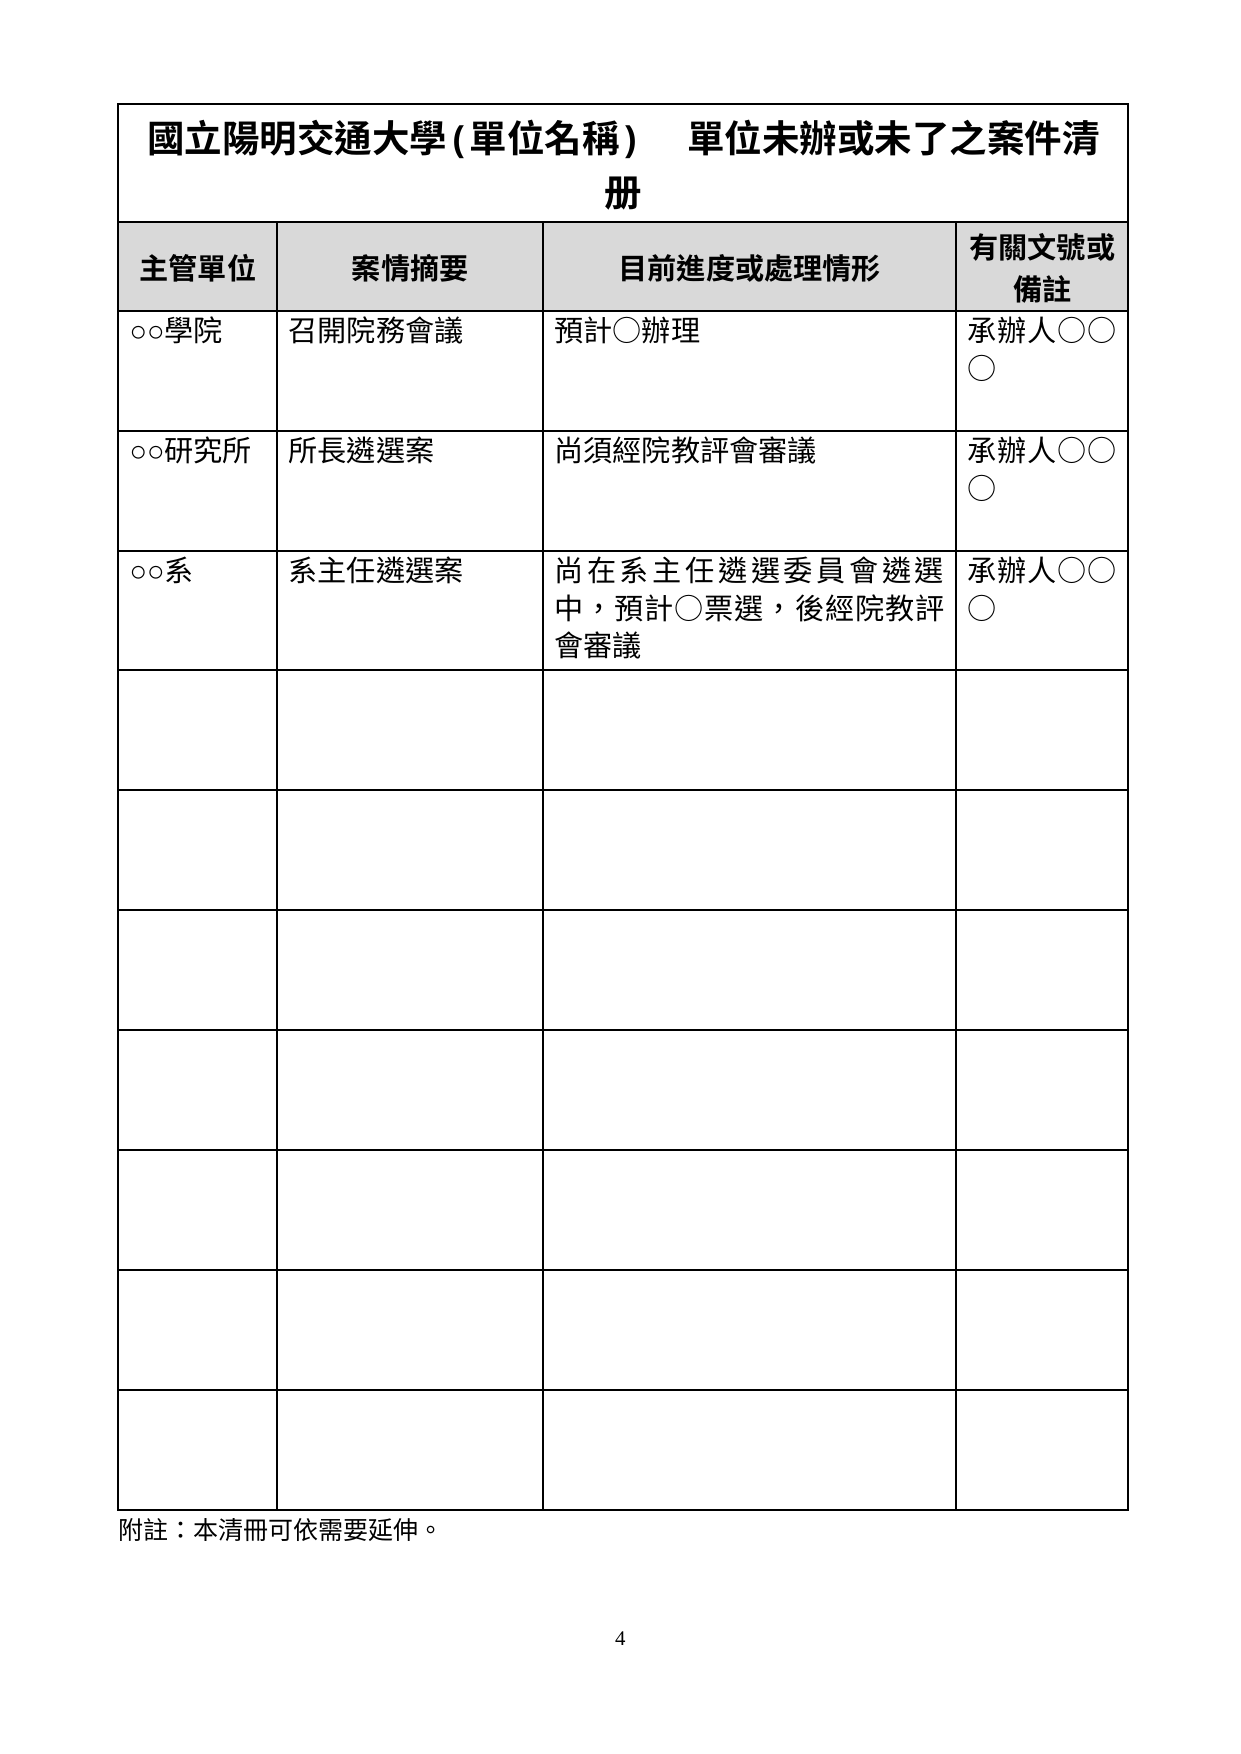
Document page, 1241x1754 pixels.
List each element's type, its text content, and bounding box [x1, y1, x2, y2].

table_cell 承辦人○○○ [957, 552, 1127, 669]
table_cell [544, 1391, 955, 1509]
table_cell [544, 911, 955, 1029]
table_cell [119, 1151, 276, 1269]
table_cell ○○研究所 [119, 432, 276, 549]
table_cell [278, 1031, 542, 1149]
table_cell [278, 1391, 542, 1509]
table_cell [278, 1151, 542, 1269]
table_cell 案情摘要 [278, 223, 542, 310]
table_cell 尚在系主任遴選委員會遴選中，預計○票選，後經院教評會審議 [544, 552, 955, 669]
table_cell 召開院務會議 [278, 312, 542, 429]
table_cell [119, 911, 276, 1029]
table_cell [278, 911, 542, 1029]
table_cell [544, 1271, 955, 1389]
text 附註：本清冊可依需要延伸。 [118, 1511, 1122, 1547]
table_cell [544, 1151, 955, 1269]
table_cell 目前進度或處理情形 [544, 223, 955, 310]
table_cell [278, 1271, 542, 1389]
table_cell [957, 1271, 1127, 1389]
table_cell 主管單位 [119, 223, 276, 310]
table_cell [957, 911, 1127, 1029]
table_header 國立陽明交通大學(單位名稱) 單位未辦或未了之案件清册 [119, 105, 1127, 221]
table_cell ○○學院 [119, 312, 276, 429]
table_cell 預計○辦理 [544, 312, 955, 429]
table_cell [119, 1271, 276, 1389]
table_cell [278, 791, 542, 909]
table_cell 有關文號或備註 [957, 223, 1127, 310]
table_cell 系主任遴選案 [278, 552, 542, 669]
table_cell [957, 671, 1127, 789]
table_cell [278, 671, 542, 789]
table_cell 所長遴選案 [278, 432, 542, 549]
table_cell [957, 1391, 1127, 1509]
table_cell [957, 1031, 1127, 1149]
table_cell [957, 791, 1127, 909]
table_cell [119, 791, 276, 909]
table_cell [119, 1391, 276, 1509]
table_cell ○○系 [119, 552, 276, 669]
table_cell 承辦人○○○ [957, 432, 1127, 549]
table_cell [957, 1151, 1127, 1269]
table_cell 尚須經院教評會審議 [544, 432, 955, 549]
table_cell [544, 791, 955, 909]
table_cell [544, 1031, 955, 1149]
table_cell [544, 671, 955, 789]
table_cell [119, 671, 276, 789]
table_cell [119, 1031, 276, 1149]
table_cell 承辦人○○○ [957, 312, 1127, 429]
